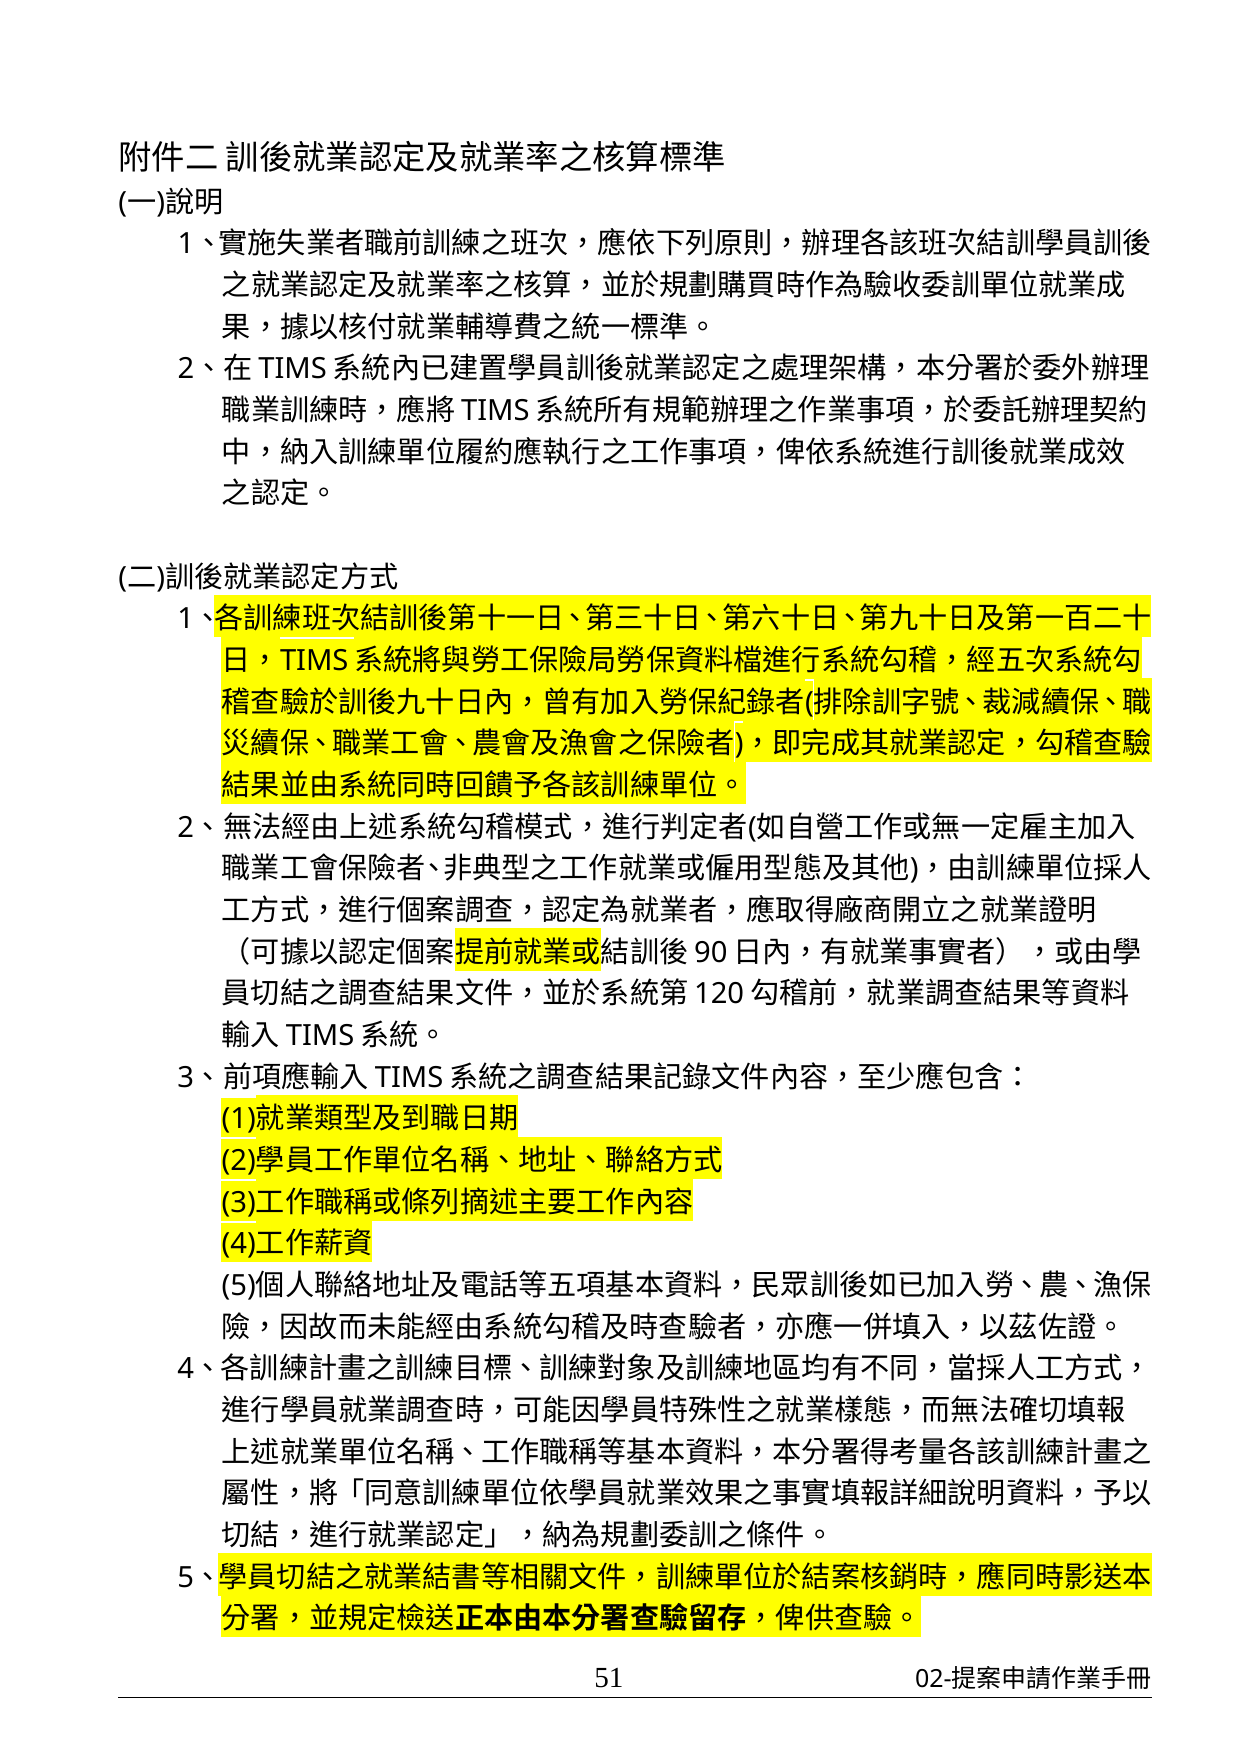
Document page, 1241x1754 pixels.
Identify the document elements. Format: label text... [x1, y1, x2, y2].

text (2)學員工作單位名稱、地址、聯絡方式 [221, 1137, 1152, 1179]
subtitle (二)訓後就業認定方式 [118, 554, 1152, 596]
text 2、無法經由上述系統勾稽模式，進行判定者(如自營工作或無一定雇主加入職業工會保險者、非典型之工作就業或僱用型態及其他)，由訓練單位採人工方式，進行個案調查，認定為就業者，應取得廠商開立之就業證明（可據以認定個案提前就業或結訓後90日內，有就業事實者），或由學員切結之調查結果文件，並於系統第120勾稽前，就業調查結果等資料輸入TIMS系統。 [177, 804, 1152, 1054]
text 1、實施失業者職前訓練之班次，應依下列原則，辦理各該班次結訓學員訓後之就業認定及就業率之核算，並於規劃購買時作為驗收委訓單位就業成果，據以核付就業輔導費之統一標準。 [177, 221, 1152, 346]
text 5、學員切結之就業結書等相關文件，訓練單位於結案核銷時，應同時影送本分署，並規定檢送正本由本分署查驗留存，俾供查驗。 [177, 1554, 1152, 1637]
text (4)工作薪資 [221, 1221, 1152, 1262]
subtitle (一)說明 [118, 179, 1152, 221]
text 2、在TIMS系統內已建置學員訓後就業認定之處理架構，本分署於委外辦理職業訓練時，應將TIMS系統所有規範辦理之作業事項，於委託辦理契約中，納入訓練單位履約應執行之工作事項，俾依系統進行訓後就業成效之認定。 [177, 346, 1152, 512]
text 4、各訓練計畫之訓練目標、訓練對象及訓練地區均有不同，當採人工方式，進行學員就業調查時，可能因學員特殊性之就業樣態，而無法確切填報上述就業單位名稱、工作職稱等基本資料，本分署得考量各該訓練計畫之屬性，將「同意訓練單位依學員就業效果之事實填報詳細說明資料，予以切結，進行就業認定」，納為規劃委訓之條件。 [177, 1346, 1152, 1554]
text (5)個人聯絡地址及電話等五項基本資料，民眾訓後如已加入勞、農、漁保險，因故而未能經由系統勾稽及時查驗者，亦應一併填入，以茲佐證。 [221, 1262, 1152, 1346]
text 1、各訓練班次結訓後第十一日、第三十日、第六十日、第九十日及第一百二十日，TIMS系統將與勞工保險局勞保資料檔進行系統勾稽，經五次系統勾稽查驗於訓後九十日內，曾有加入勞保紀錄者(排除訓字號、裁減續保、職災續保、職業工會、農會及漁會之保險者)，即完成其就業認定，勾稽查驗結果並由系統同時回饋予各該訓練單位。 [177, 596, 1152, 804]
text 附件二 訓後就業認定及就業率之核算標準 [118, 131, 1152, 179]
text (1)就業類型及到職日期 [221, 1096, 1152, 1137]
text 3、前項應輸入TIMS系統之調查結果記錄文件內容，至少應包含： [177, 1054, 1152, 1096]
text (3)工作職稱或條列摘述主要工作內容 [221, 1179, 1152, 1221]
